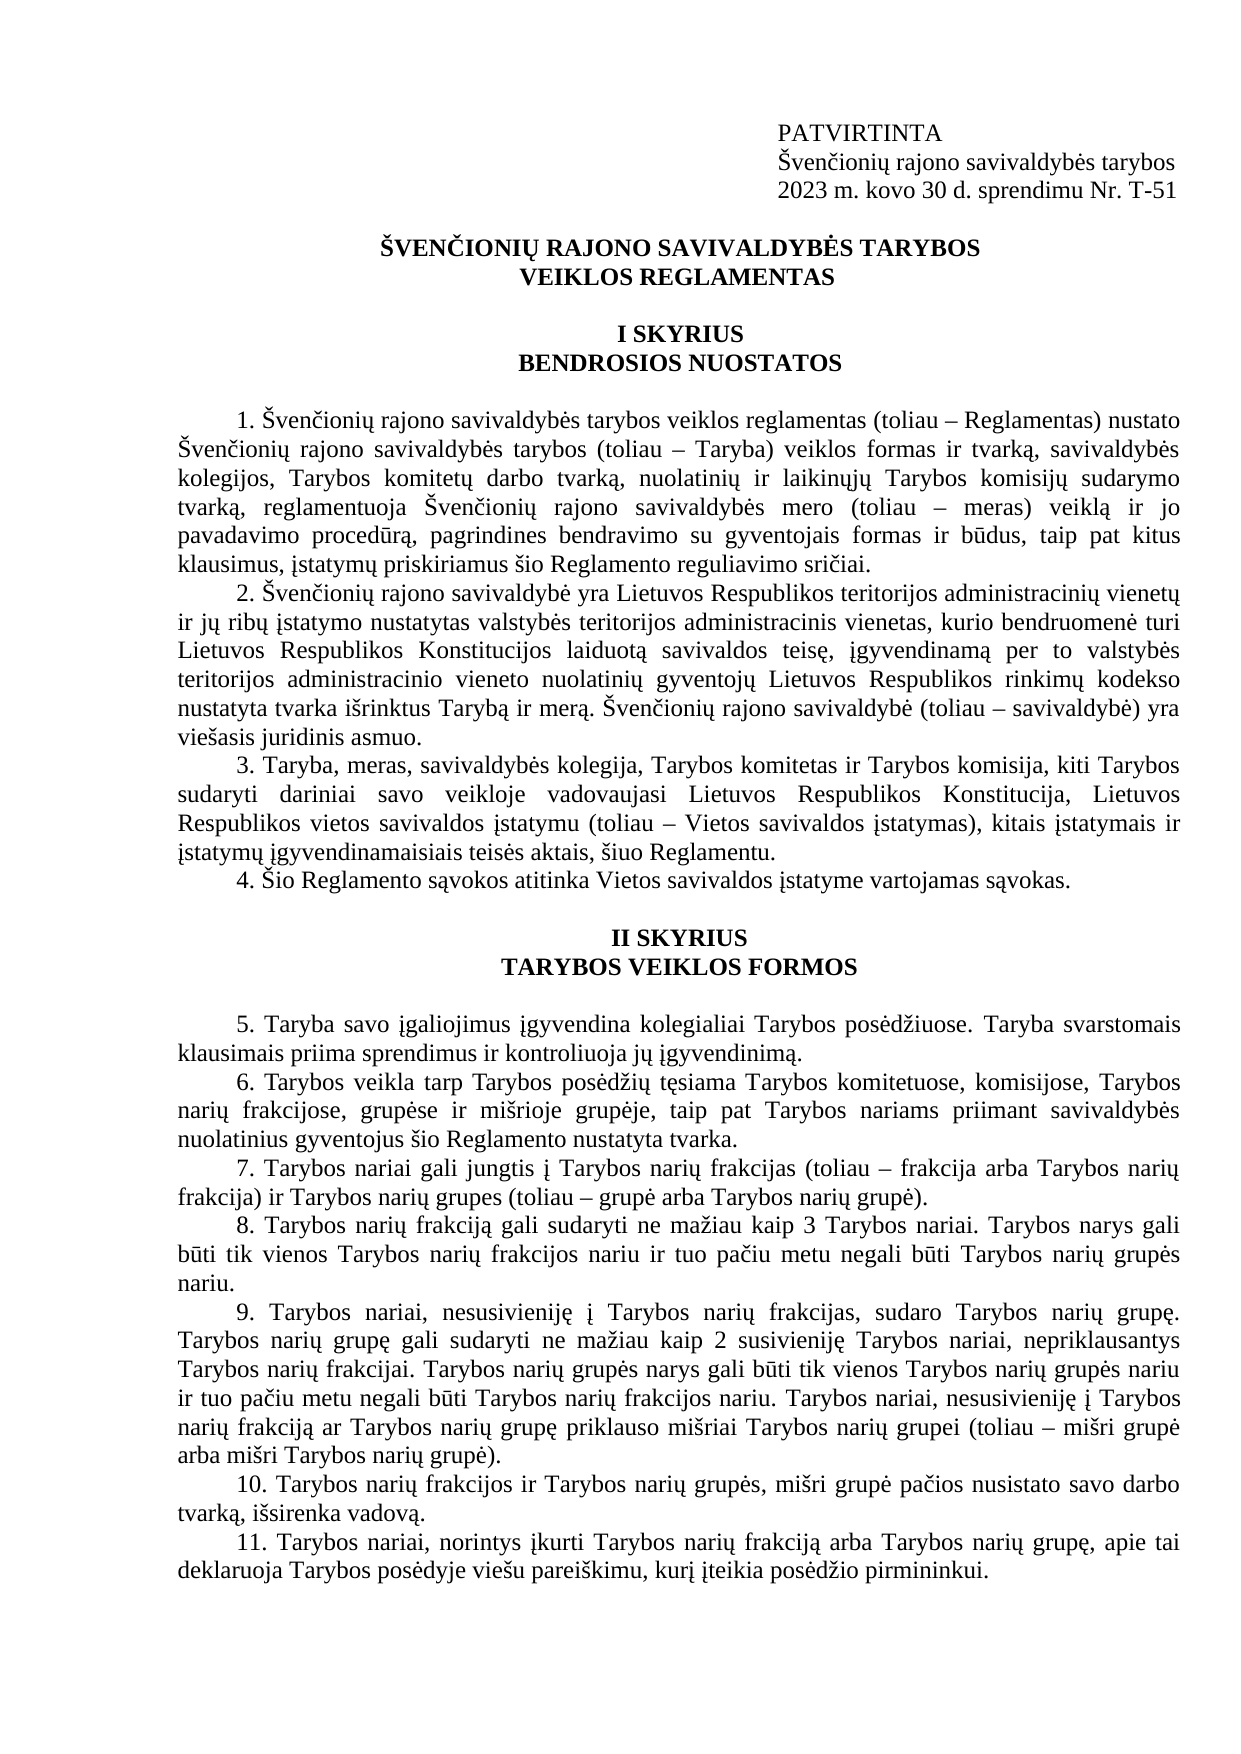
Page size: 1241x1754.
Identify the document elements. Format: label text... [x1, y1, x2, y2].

text TARYBOS VEIKLOS FORMOS [177, 952, 1181, 981]
text 2. Švenčionių rajono savivaldybė yra Lietuvos Respublikos teritorijos administracinių vienetų ir jų ribų įstatymo nustatytas valstybės teritorijos administracinis vienetas, kurio bendruomenė turi Lietuvos Respublikos Konstitucijos laiduotą savivaldos teisę, įgyvendinamą per to valstybės teritorijos administracinio vieneto nuolatinių gyventojų Lietuvos Respublikos rinkimų kodekso nustatyta tvarka išrinktus Tarybą ir merą. Švenčionių rajono savivaldybė (toliau – savivaldybė) yra viešasis juridinis asmuo. [177, 578, 1181, 751]
text 1. Švenčionių rajono savivaldybės tarybos veiklos reglamentas (toliau – Reglamentas) nustato Švenčionių rajono savivaldybės tarybos (toliau – Taryba) veiklos formas ir tvarką, savivaldybės kolegijos, Tarybos komitetų darbo tvarką, nuolatinių ir laikinųjų Tarybos komisijų sudarymo tvarką, reglamentuoja Švenčionių rajono savivaldybės mero (toliau – meras) veiklą ir jo pavadavimo procedūrą, pagrindines bendravimo su gyventojais formas ir būdus, taip pat kitus klausimus, įstatymų priskiriamus šio Reglamento reguliavimo sričiai. [177, 406, 1181, 578]
text 2023 m. kovo 30 d. sprendimu Nr. T-51 [702, 176, 1240, 204]
text 4. Šio Reglamento sąvokos atitinka Vietos savivaldos įstatyme vartojamas sąvokas. [177, 866, 1181, 894]
text 3. Taryba, meras, savivaldybės kolegija, Tarybos komitetas ir Tarybos komisija, kiti Tarybos sudaryti dariniai savo veikloje vadovaujasi Lietuvos Respublikos Konstitucija, Lietuvos Respublikos vietos savivaldos įstatymu (toliau – Vietos savivaldos įstatymas), kitais įstatymais ir įstatymų įgyvendinamaisiais teisės aktais, šiuo Reglamentu. [177, 751, 1181, 866]
text BENDROSIOS NUOSTATOS [177, 348, 1183, 377]
text II SKYRIUS [177, 923, 1181, 952]
text PATVIRTINTA [702, 118, 1240, 147]
text VEIKLOS REGLAMENTAS [177, 262, 1183, 291]
text 11. Tarybos nariai, norintys įkurti Tarybos narių frakciją arba Tarybos narių grupę, apie tai deklaruoja Tarybos posėdyje viešu pareiškimu, kurį įteikia posėdžio pirmininkui. [177, 1527, 1181, 1584]
text 7. Tarybos nariai gali jungtis į Tarybos narių frakcijas (toliau – frakcija arba Tarybos narių frakcija) ir Tarybos narių grupes (toliau – grupė arba Tarybos narių grupė). [177, 1153, 1181, 1211]
text ŠVENČIONIŲ rajono SAVIVALDYBĖS TARYBOS [177, 233, 1183, 262]
text 9. Tarybos nariai, nesusivieniję į Tarybos narių frakcijas, sudaro Tarybos narių grupę. Tarybos narių grupę gali sudaryti ne mažiau kaip 2 susivieniję Tarybos nariai, nepriklausantys Tarybos narių frakcijai. Tarybos narių grupės narys gali būti tik vienos Tarybos narių grupės nariu ir tuo pačiu metu negali būti Tarybos narių frakcijos nariu. Tarybos nariai, nesusivieniję į Tarybos narių frakciją ar Tarybos narių grupę priklauso mišriai Tarybos narių grupei (toliau – mišri grupė arba mišri Tarybos narių grupė). [177, 1297, 1181, 1469]
text 6. Tarybos veikla tarp Tarybos posėdžių tęsiama Tarybos komitetuose, komisijose, Tarybos narių frakcijose, grupėse ir mišrioje grupėje, taip pat Tarybos nariams priimant savivaldybės nuolatinius gyventojus šio Reglamento nustatyta tvarka. [177, 1067, 1181, 1153]
text 8. Tarybos narių frakciją gali sudaryti ne mažiau kaip 3 Tarybos nariai. Tarybos narys gali būti tik vienos Tarybos narių frakcijos nariu ir tuo pačiu metu negali būti Tarybos narių grupės nariu. [177, 1211, 1181, 1297]
text I SKYRIUS [177, 319, 1183, 348]
text 10. Tarybos narių frakcijos ir Tarybos narių grupės, mišri grupė pačios nusistato savo darbo tvarką, išsirenka vadovą. [177, 1469, 1181, 1527]
text 5. Taryba savo įgaliojimus įgyvendina kolegialiai Tarybos posėdžiuose. Taryba svarstomais klausimais priima sprendimus ir kontroliuoja jų įgyvendinimą. [177, 1009, 1181, 1067]
text Švenčionių rajono savivaldybės tarybos [702, 147, 1240, 176]
